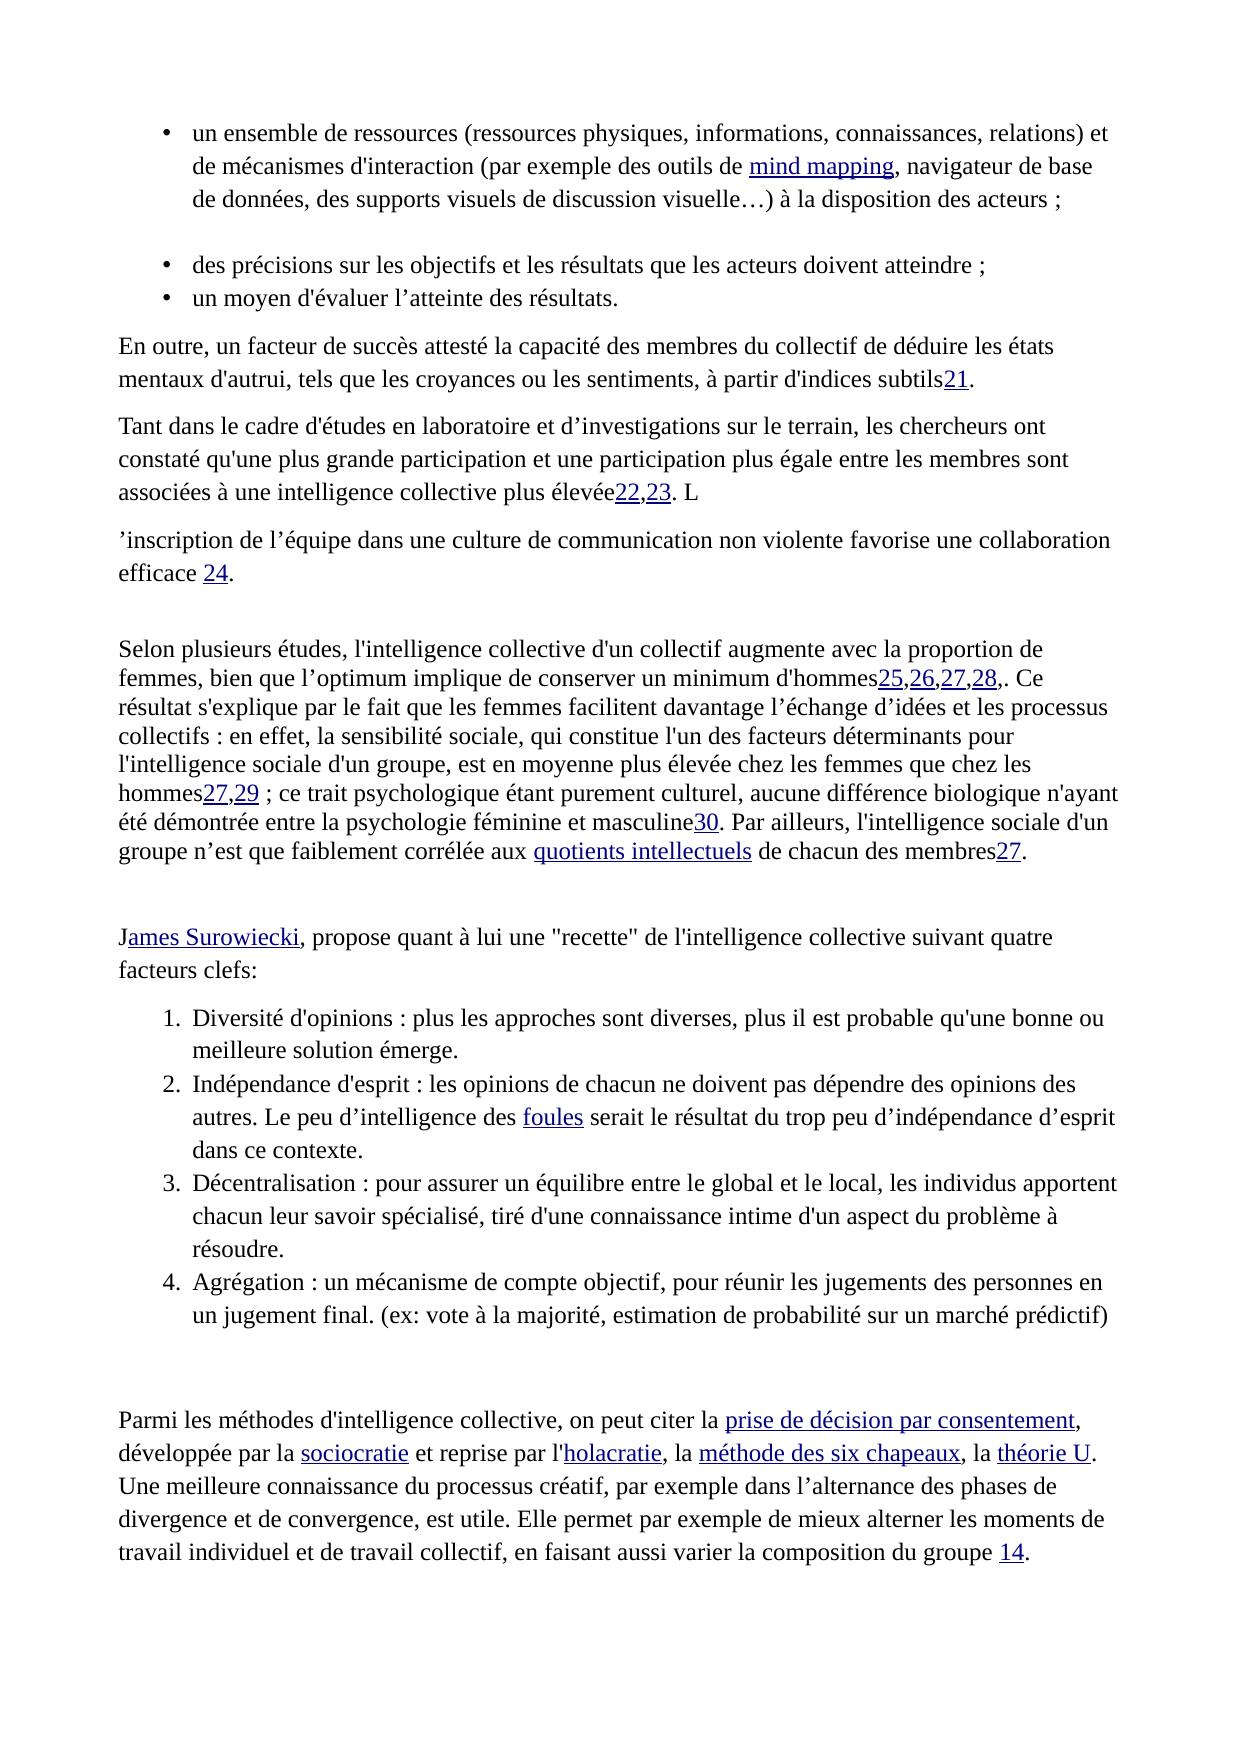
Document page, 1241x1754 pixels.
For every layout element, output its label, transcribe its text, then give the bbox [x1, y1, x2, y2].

list Indépendance d'esprit : les opinions de chacun ne doivent pas dépendre des opinions des autres. Le peu d’intelligence des foules serait le résultat du trop peu d’indépendance d’esprit dans ce contexte. [162, 1069, 1122, 1163]
list Décentralisation : pour assurer un équilibre entre le global et le local, les individus apportent chacun leur savoir spécialisé, tiré d'une connaissance intime d'un aspect du problème à résoudre. [162, 1168, 1122, 1262]
list Agrégation : un mécanisme de compte objectif, pour réunir les jugements des personnes en un jugement final. (ex: vote à la majorité, estimation de probabilité sur un marché prédictif) [162, 1267, 1122, 1328]
text ’inscription de l’équipe dans une culture de communication non violente favorise une collaboration efficace 24. [118, 525, 1122, 587]
list des précisions sur les objectifs et les résultats que les acteurs doivent atteindre ; [162, 250, 1122, 279]
list Diversité d'opinions : plus les approches sont diverses, plus il est probable qu'une bonne ou meilleure solution émerge. [162, 1003, 1122, 1064]
text James Surowiecki, propose quant à lui une "recette" de l'intelligence collective suivant quatre facteurs clefs: [118, 922, 1122, 984]
text Selon plusieurs études, l'intelligence collective d'un collectif augmente avec la proportion de femmes, bien que l’optimum implique de conserver un minimum d'hommes25,26,27,28,. Ce résultat s'explique par le fait que les femmes facilitent davantage l’échange d’idées et les processus collectifs : en effet, la sensibilité sociale, qui constitue l'un des facteurs déterminants pour l'intelligence sociale d'un groupe, est en moyenne plus élevée chez les femmes que chez les hommes27,29 ; ce trait psychologique étant purement culturel, aucune différence biologique n'ayant été démontrée entre la psychologie féminine et masculine30. Par ailleurs, l'intelligence sociale d'un groupe n’est que faiblement corrélée aux quotients intellectuels de chacun des membres27. [118, 634, 1122, 864]
text Tant dans le cadre d'études en laboratoire et d’investigations sur le terrain, les chercheurs ont constaté qu'une plus grande participation et une participation plus égale entre les membres sont associées à une intelligence collective plus élevée22,23. L [118, 411, 1122, 506]
text Parmi les méthodes d'intelligence collective, on peut citer la prise de décision par consentement, développée par la sociocratie et reprise par l'holacratie, la méthode des six chapeaux, la théorie U. Une meilleure connaissance du processus créatif, par exemple dans l’alternance des phases de divergence et de convergence, est utile. Elle permet par exemple de mieux alterner les moments de travail individuel et de travail collectif, en faisant aussi varier la composition du groupe 14. [118, 1405, 1122, 1566]
list un moyen d'évaluer l’atteinte des résultats. [162, 283, 1122, 312]
text En outre, un facteur de succès attesté la capacité des membres du collectif de déduire les états mentaux d'autrui, tels que les croyances ou les sentiments, à partir d'indices subtils21. [118, 331, 1122, 393]
list un ensemble de ressources (ressources physiques, informations, connaissances, relations) et de mécanismes d'interaction (par exemple des outils de mind mapping, navigateur de base de données, des supports visuels de discussion visuelle…) à la disposition des acteurs ; [162, 118, 1122, 213]
